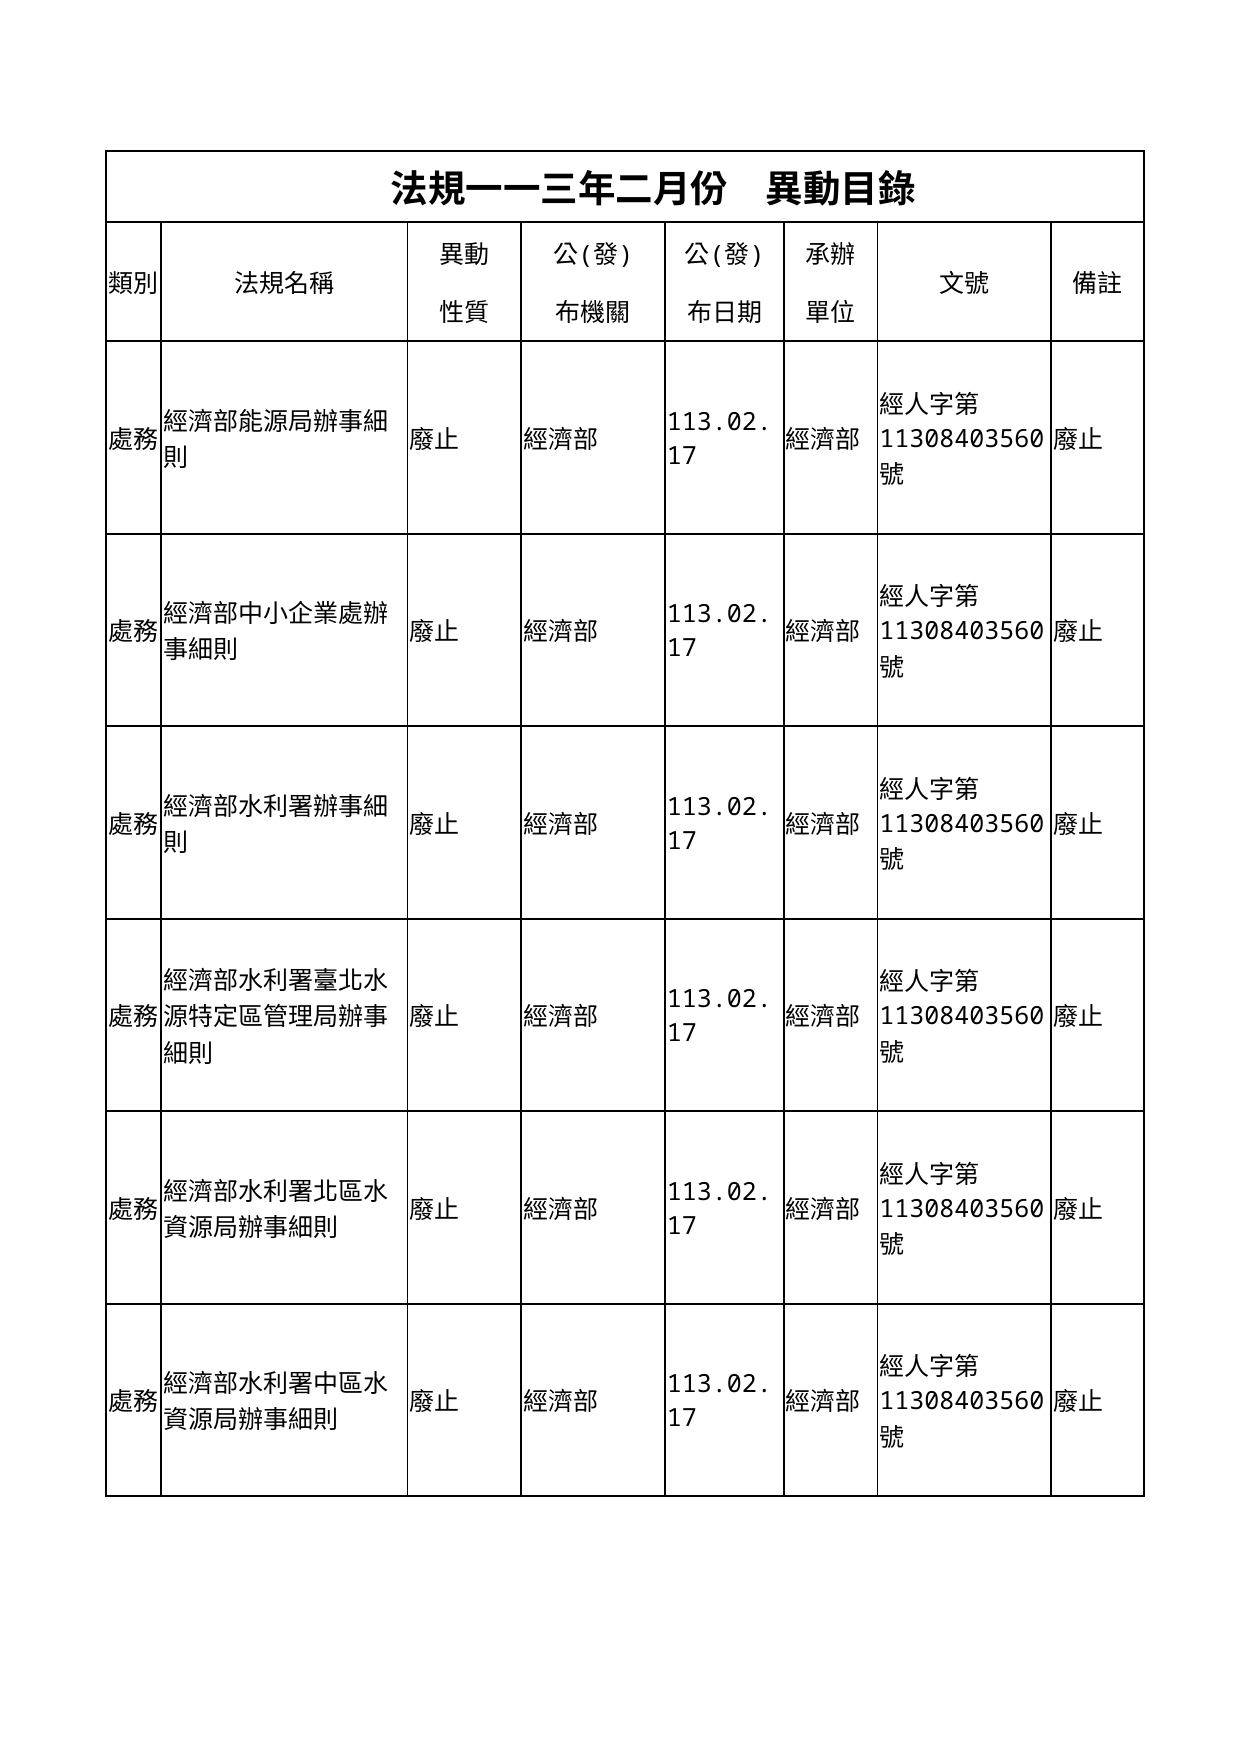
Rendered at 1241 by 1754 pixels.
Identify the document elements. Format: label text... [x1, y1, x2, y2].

table_cell 公(發) 布日期 [666, 223, 783, 340]
table_cell 經濟部 [522, 535, 664, 725]
table_cell 處務 [107, 727, 160, 918]
table_cell 經人字第11308403560號 [878, 1112, 1050, 1303]
table_cell 處務 [107, 1112, 160, 1303]
table_cell 處務 [107, 342, 160, 533]
table_cell 經人字第11308403560號 [878, 1305, 1050, 1495]
table_cell 經濟部 [785, 920, 877, 1110]
table_cell 廢止 [408, 1112, 520, 1303]
table_cell 廢止 [1052, 1305, 1143, 1495]
table_cell 113.02.17 [666, 535, 783, 725]
table_cell 廢止 [1052, 920, 1143, 1110]
table_cell 廢止 [1052, 535, 1143, 725]
table_cell 經濟部 [785, 727, 877, 918]
table_cell 113.02.17 [666, 727, 783, 918]
table_cell 廢止 [408, 920, 520, 1110]
table_cell 處務 [107, 1305, 160, 1495]
table_cell 處務 [107, 920, 160, 1110]
table_cell 經濟部 [522, 727, 664, 918]
table_cell 經濟部水利署中區水資源局辦事細則 [162, 1305, 407, 1495]
table_cell 廢止 [1052, 727, 1143, 918]
table_cell 承辦 單位 [785, 223, 877, 340]
table_cell 廢止 [408, 342, 520, 533]
table_cell 經人字第11308403560號 [878, 342, 1050, 533]
table_cell 廢止 [408, 535, 520, 725]
table_cell 法規名稱 [162, 223, 407, 340]
table_cell 經濟部水利署北區水資源局辦事細則 [162, 1112, 407, 1303]
table_cell 經人字第11308403560號 [878, 535, 1050, 725]
table_cell 經濟部水利署辦事細則 [162, 727, 407, 918]
table_cell 廢止 [1052, 342, 1143, 533]
table_cell 備註 [1052, 223, 1143, 340]
table_cell 經濟部 [785, 342, 877, 533]
table_cell 113.02.17 [666, 920, 783, 1110]
table_cell 處務 [107, 535, 160, 725]
table_cell 113.02.17 [666, 1112, 783, 1303]
table_cell 文號 [878, 223, 1050, 340]
table_cell 經濟部能源局辦事細則 [162, 342, 407, 533]
table_cell 經濟部 [785, 1305, 877, 1495]
table_cell 經人字第11308403560號 [878, 727, 1050, 918]
table_cell 經濟部水利署臺北水源特定區管理局辦事細則 [162, 920, 407, 1110]
table_cell 經濟部中小企業處辦事細則 [162, 535, 407, 725]
table_cell 廢止 [1052, 1112, 1143, 1303]
table_cell 113.02.17 [666, 1305, 783, 1495]
table_cell 廢止 [408, 727, 520, 918]
table_cell 公(發) 布機關 [522, 223, 664, 340]
table_cell 廢止 [408, 1305, 520, 1495]
table_cell 經濟部 [522, 342, 664, 533]
table_cell 經濟部 [522, 1112, 664, 1303]
table_cell 經濟部 [785, 1112, 877, 1303]
table_cell 經濟部 [522, 1305, 664, 1495]
table_cell 經濟部 [522, 920, 664, 1110]
table_cell 異動 性質 [408, 223, 520, 340]
table_cell 類別 [107, 223, 160, 340]
table_cell 經人字第11308403560號 [878, 920, 1050, 1110]
table_header 法規一一三年二月份 異動目錄 [107, 152, 1143, 221]
table_cell 經濟部 [785, 535, 877, 725]
table_cell 113.02.17 [666, 342, 783, 533]
